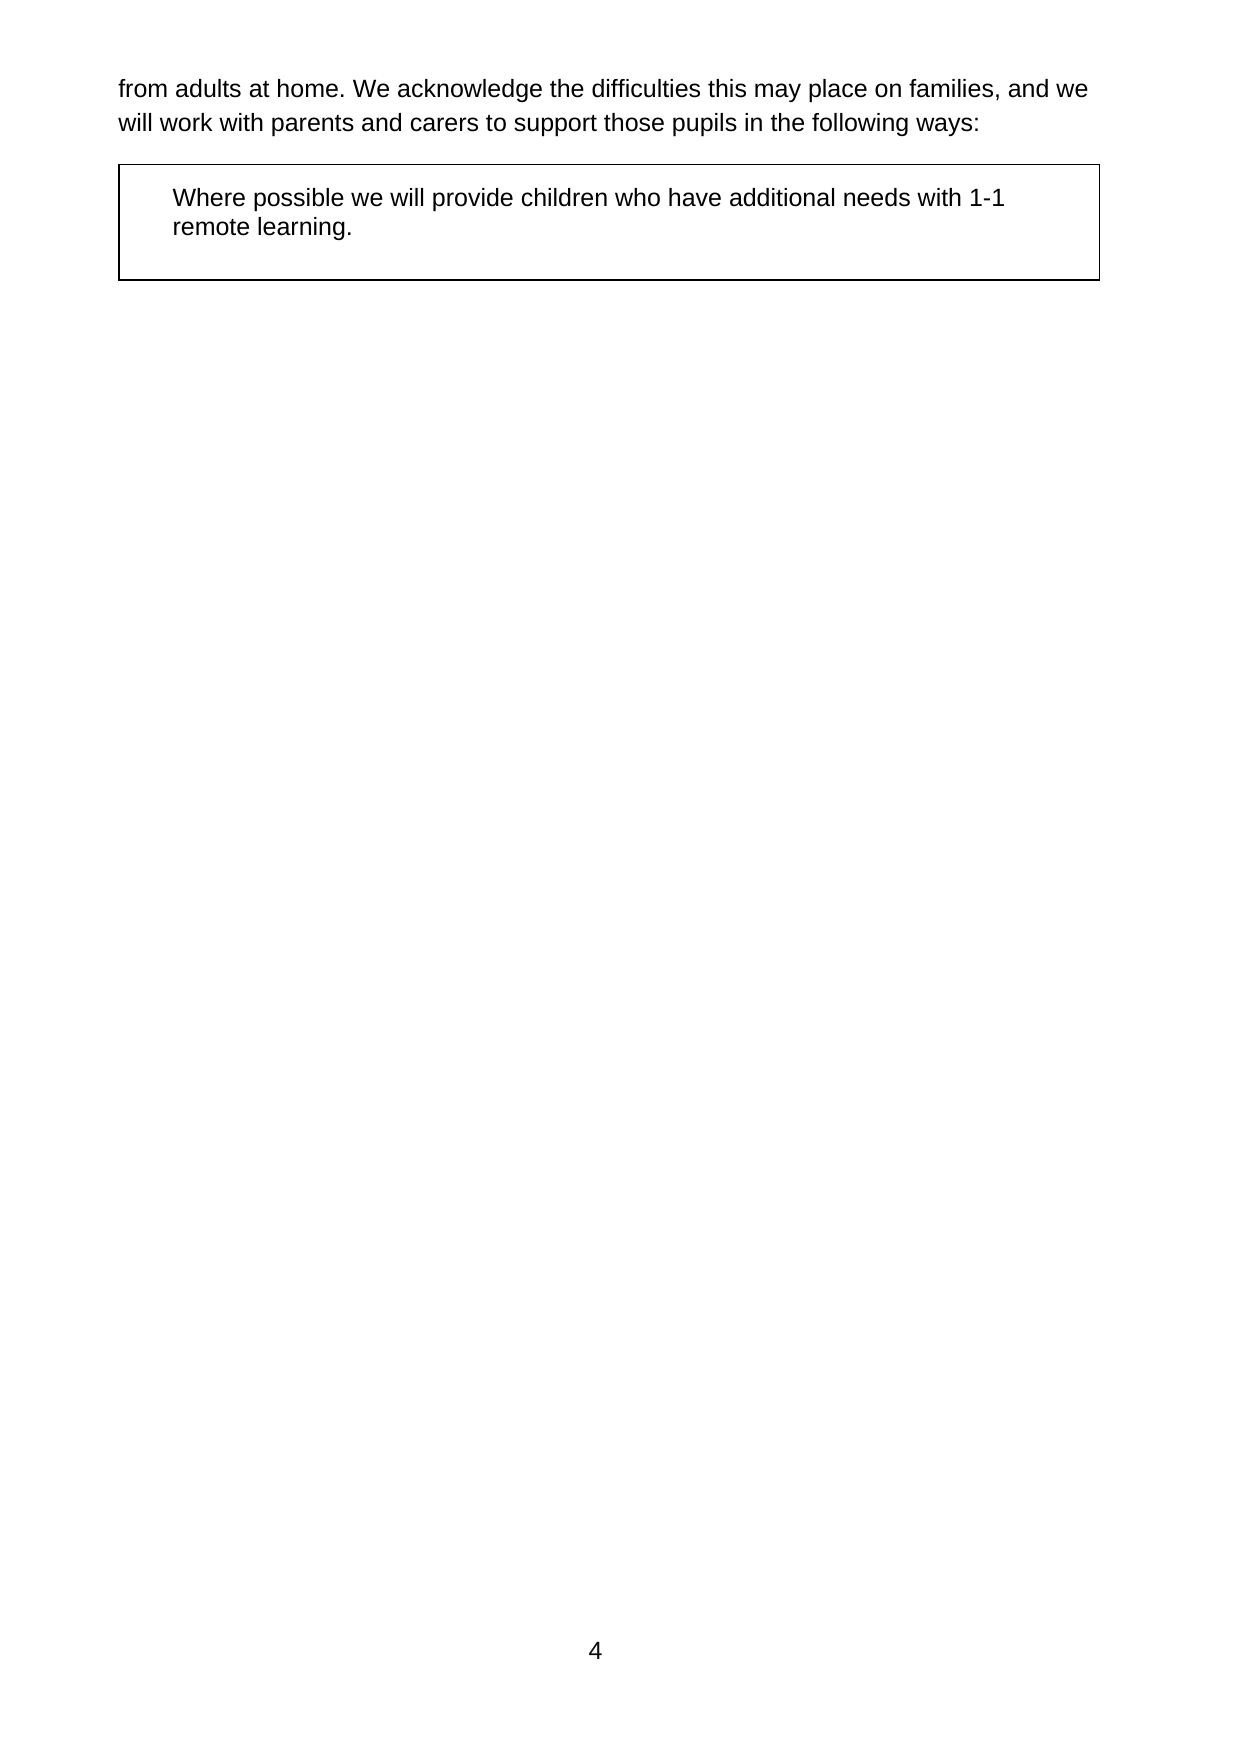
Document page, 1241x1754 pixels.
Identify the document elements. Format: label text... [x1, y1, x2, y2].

text from adults at home. We acknowledge the difficulties this may place on families, and we will work with parents and carers to support those pupils in the following ways: [118, 74, 1107, 137]
text Where possible we will provide children who have additional needs with 1-1 remote learning. [172, 183, 1083, 241]
